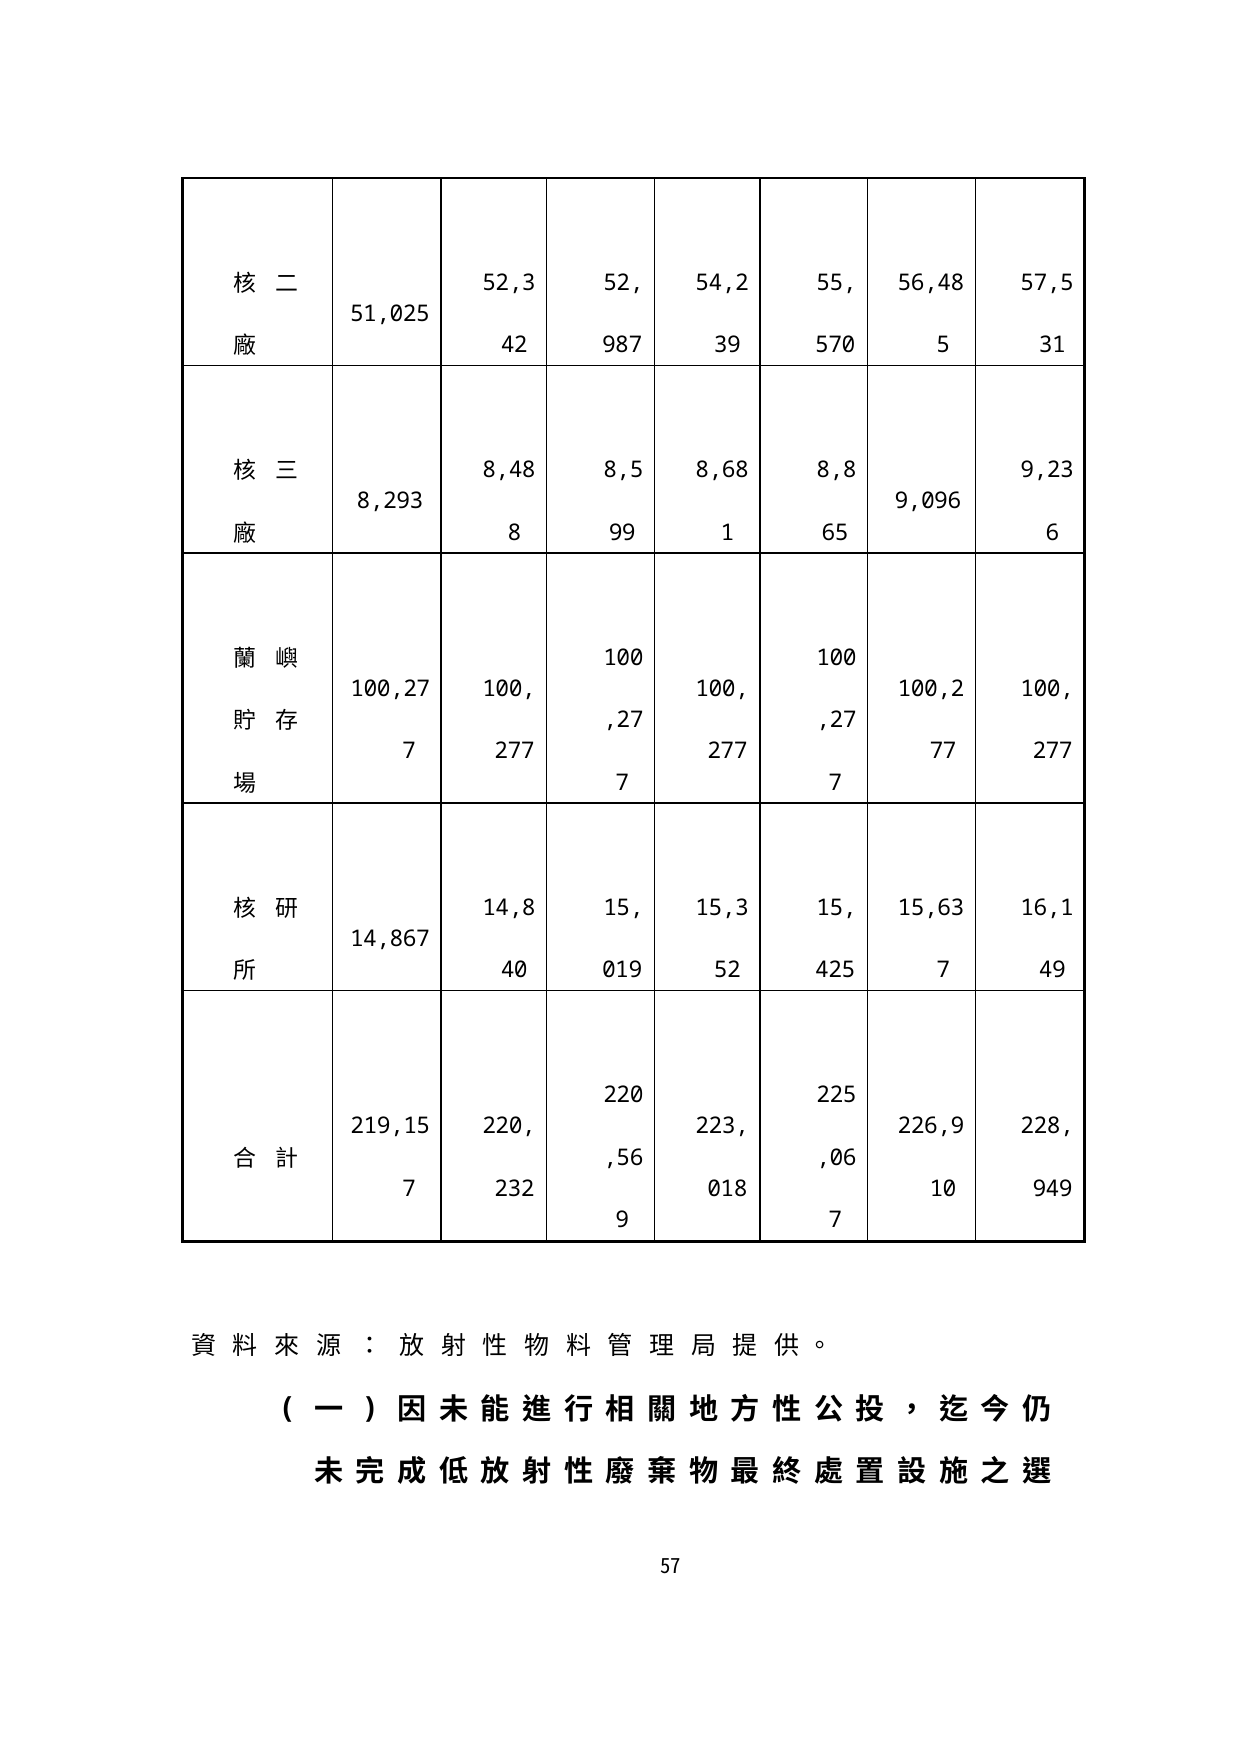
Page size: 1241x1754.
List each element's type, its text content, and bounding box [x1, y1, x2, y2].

table_cell 100,277 [442, 554, 546, 802]
table_cell 15,425 [761, 804, 867, 990]
table_cell 57,531 [976, 179, 1083, 365]
text (一)因未能進行相關地方性公投，迄今仍未完成低放射性廢棄物最終處置設施之選 [239, 1365, 1058, 1490]
text 資料來源：放射性物料管理局提供。 [183, 1302, 1058, 1365]
table_cell 51,025 [333, 179, 440, 365]
table_cell 100,277 [976, 554, 1083, 802]
table_cell 14,840 [442, 804, 546, 990]
table_cell 9,236 [976, 366, 1083, 552]
table_cell 8,293 [333, 366, 440, 552]
table_cell 55,570 [761, 179, 867, 365]
table_cell 228,949 [976, 991, 1083, 1240]
table_cell 16,149 [976, 804, 1083, 990]
table_cell 52,987 [547, 179, 654, 365]
table_cell 100,277 [868, 554, 975, 802]
table_cell 核二廠 [184, 179, 332, 365]
table_cell 8,488 [442, 366, 546, 552]
table_cell 220,232 [442, 991, 546, 1240]
table_cell 100,277 [547, 554, 654, 802]
table_cell 54,239 [655, 179, 759, 365]
table_cell 15,637 [868, 804, 975, 990]
table_cell 226,910 [868, 991, 975, 1240]
table_cell 100,277 [761, 554, 867, 802]
table_cell 8,681 [655, 366, 759, 552]
table_cell 52,342 [442, 179, 546, 365]
table_cell 蘭嶼貯存場 [184, 554, 332, 802]
table_cell 56,485 [868, 179, 975, 365]
table_cell 14,867 [333, 804, 440, 990]
table_cell 219,157 [333, 991, 440, 1240]
table_cell 核研所 [184, 804, 332, 990]
table_cell 220,569 [547, 991, 654, 1240]
table_cell 225,067 [761, 991, 867, 1240]
table_cell 223,018 [655, 991, 759, 1240]
table_cell 100,277 [333, 554, 440, 802]
table_cell 8,599 [547, 366, 654, 552]
table_cell 8,865 [761, 366, 867, 552]
table_cell 核三廠 [184, 366, 332, 552]
table_cell 15,352 [655, 804, 759, 990]
table_cell 9,096 [868, 366, 975, 552]
table_cell 15,019 [547, 804, 654, 990]
table_cell 100,277 [655, 554, 759, 802]
table_cell 合計 [184, 991, 332, 1240]
